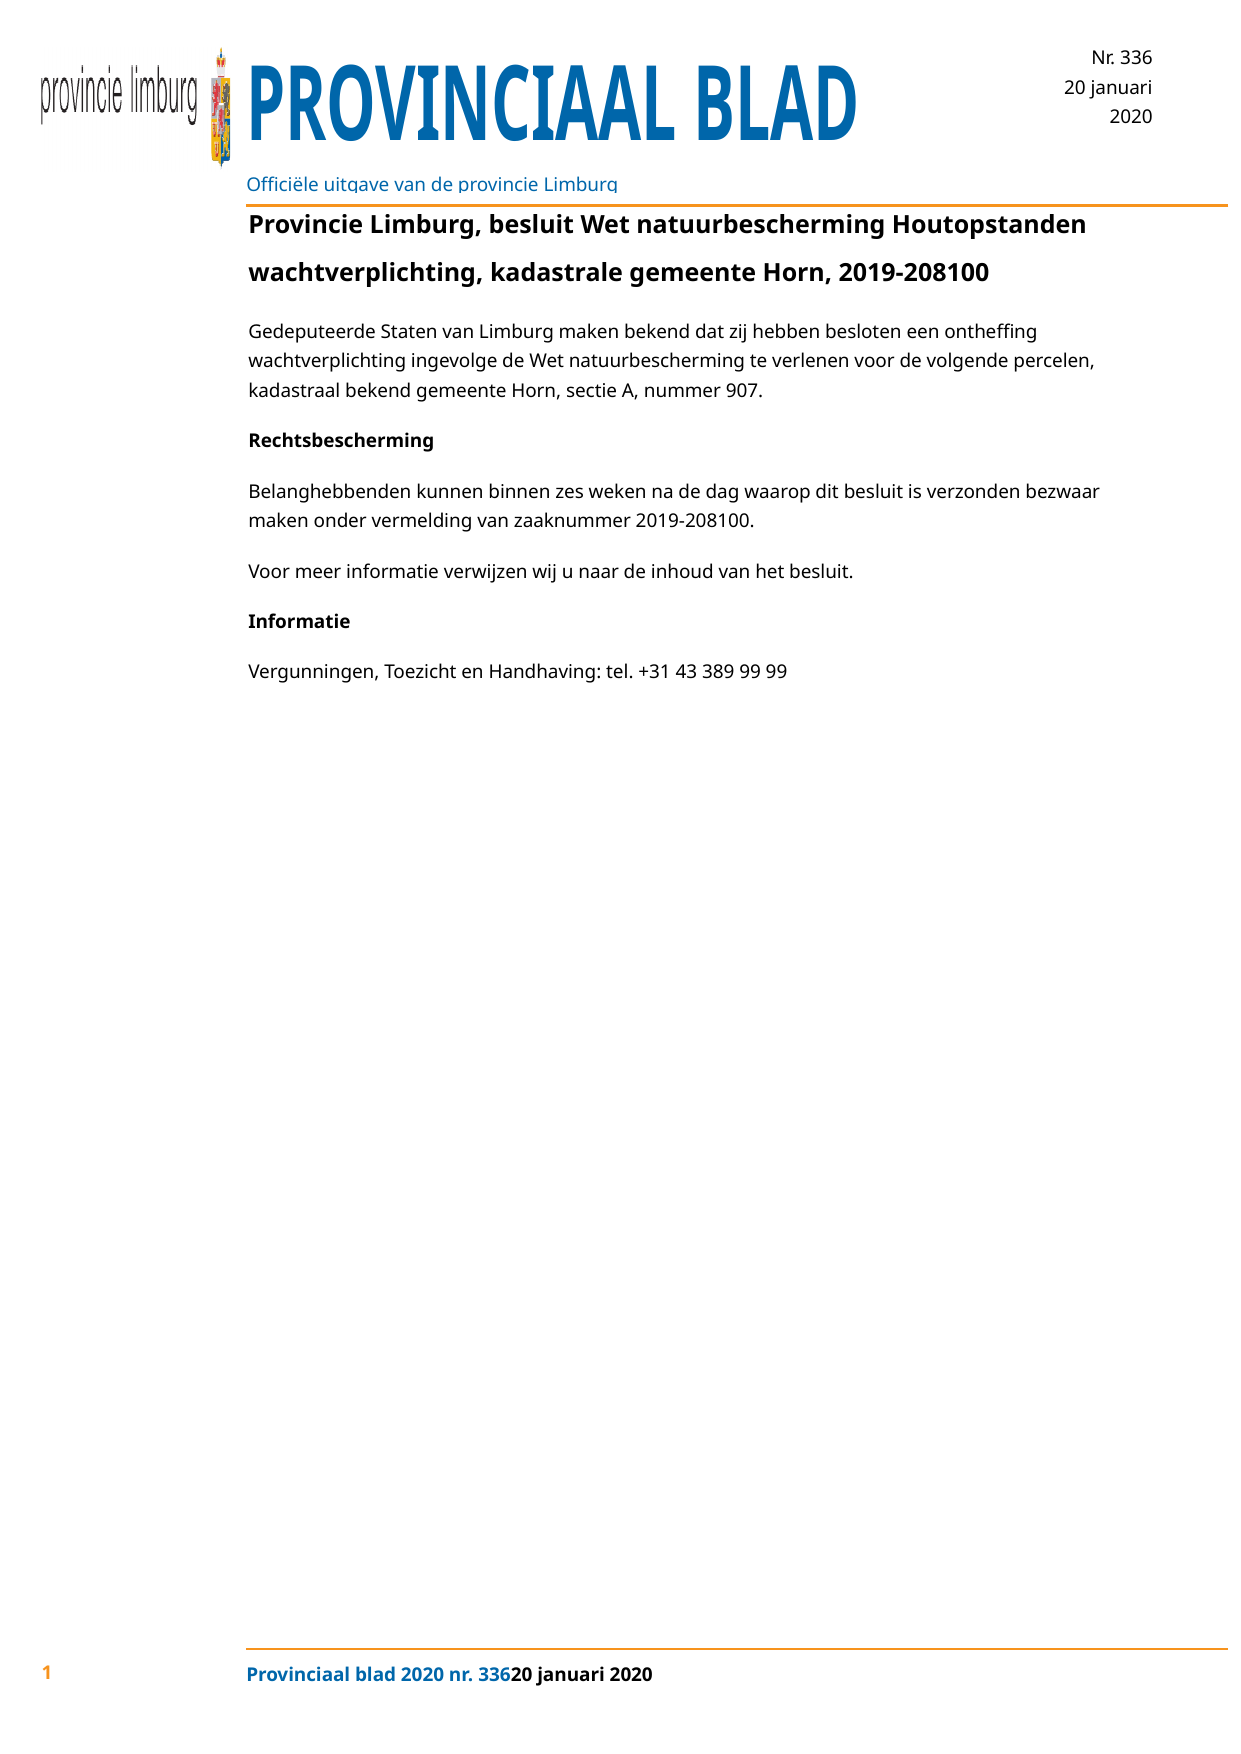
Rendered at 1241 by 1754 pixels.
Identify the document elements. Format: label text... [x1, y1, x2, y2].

text Informatie [248, 608, 1152, 634]
text Provincie Limburg, besluit Wet natuurbescherming Houtopstanden wachtverplichting, kadastrale gemeente Horn, 2019-208100 [248, 207, 1152, 288]
text Gedeputeerde Staten van Limburg maken bekend dat zij hebben besloten een ontheffing wachtverplichting ingevolge de Wet natuurbescherming te verlenen voor de volgende percelen, kadastraal bekend gemeente Horn, sectie A, nummer 907. [248, 318, 1152, 403]
picture [41, 47, 231, 172]
text Rechtsbescherming [248, 427, 1152, 453]
text Voor meer informatie verwijzen wij u naar de inhoud van het besluit. [248, 558, 1152, 584]
text Vergunningen, Toezicht en Handhaving: tel. +31 43 389 99 99 [248, 659, 1152, 684]
text Belanghebbenden kunnen binnen zes weken na de dag waarop dit besluit is verzonden bezwaar maken onder vermelding van zaaknummer 2019-208100. [248, 478, 1152, 533]
